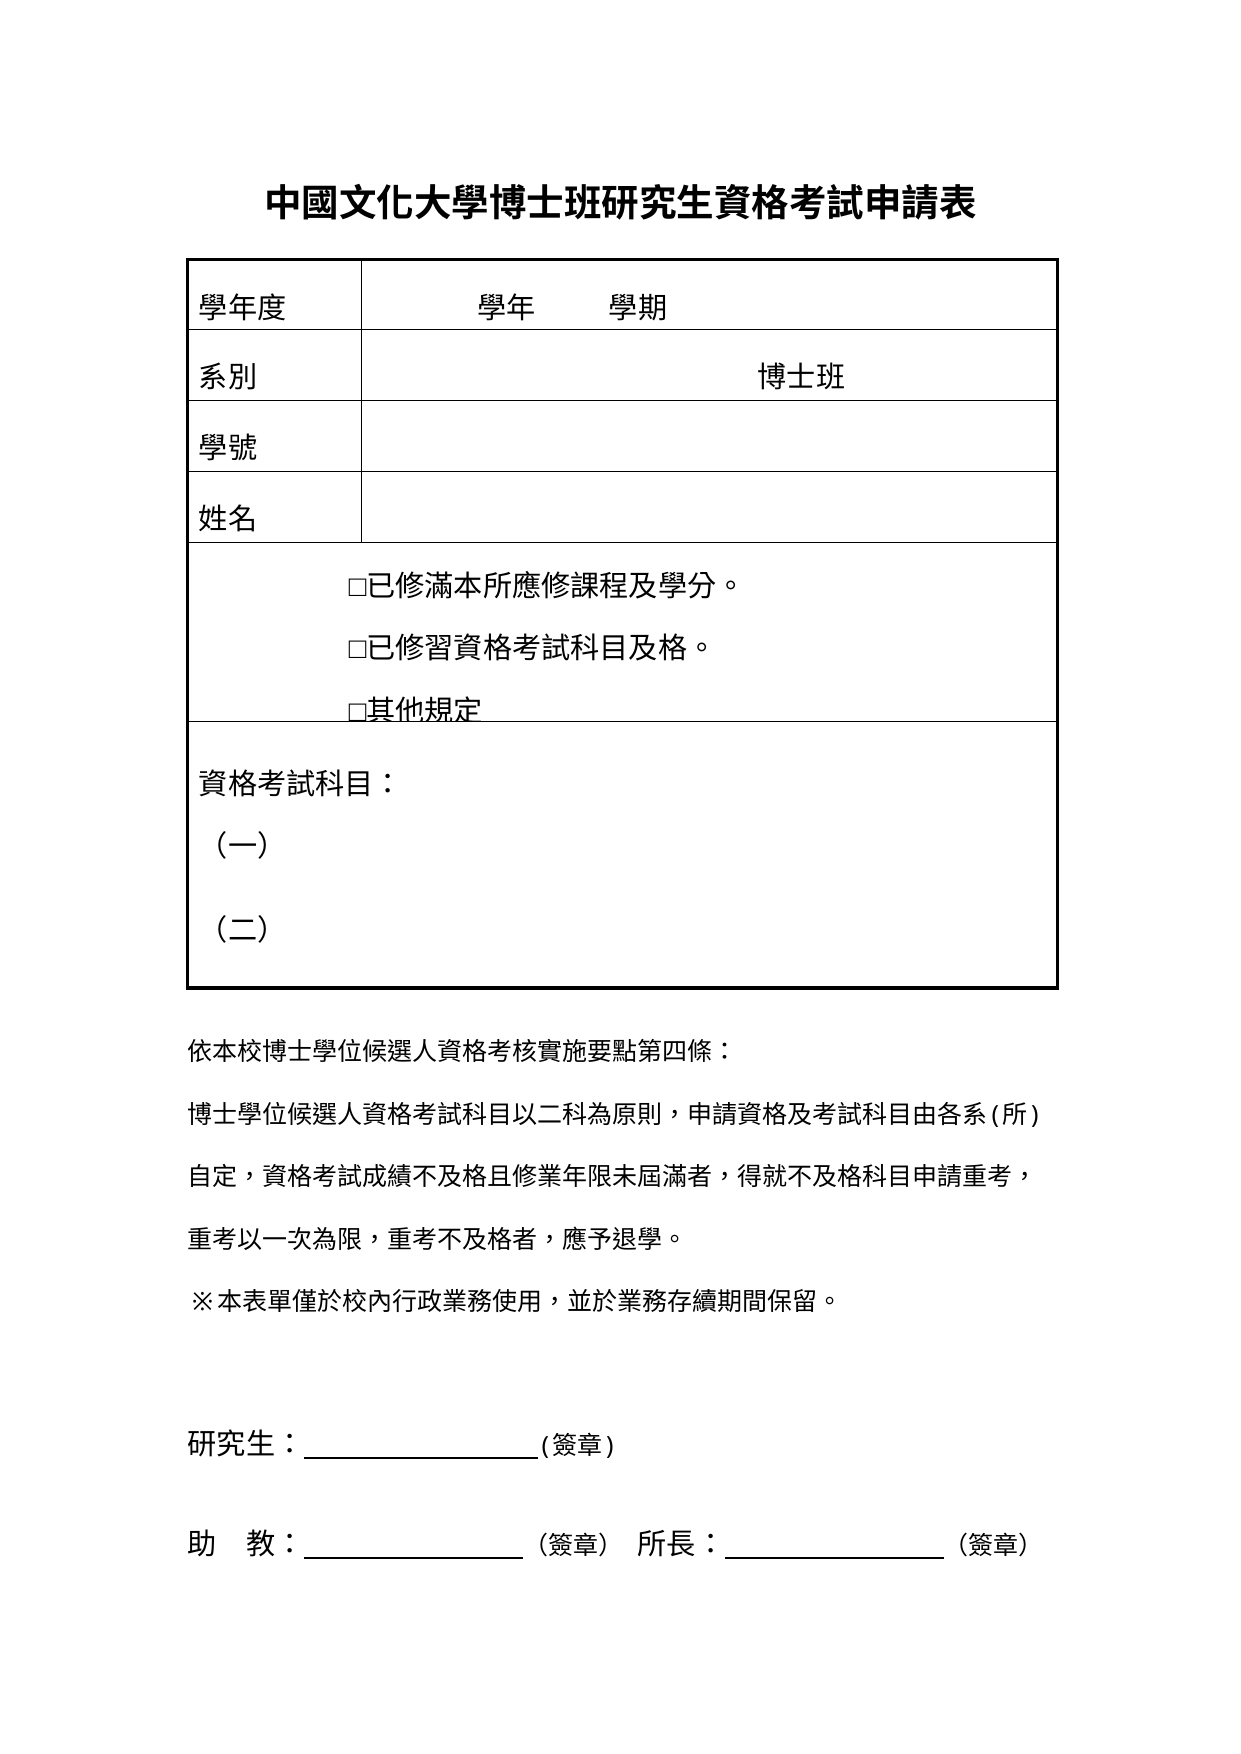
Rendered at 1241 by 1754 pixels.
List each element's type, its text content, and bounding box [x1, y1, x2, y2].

table_cell 博士班 [362, 330, 1056, 400]
text 研究生： (簽章) [187, 1400, 1053, 1463]
text 博士學位候選人資格考試科目以二科為原則，申請資格及考試科目由各系(所)自定，資格考試成績不及格且修業年限未屆滿者，得就不及格科目申請重考，重考以一次為限，重考不及格者，應予退學。 [187, 1071, 1053, 1258]
table_cell 學號 [189, 401, 361, 471]
table_cell □已修滿本所應修課程及學分。 □已修習資格考試科目及格。 □其他規定 [189, 543, 1056, 721]
table_cell 資格考試科目： （一） （二） [189, 722, 1056, 986]
table_cell [362, 401, 1056, 471]
table_cell 系別 [189, 330, 361, 400]
text ※本表單僅於校內行政業務使用，並於業務存續期間保留。 [187, 1258, 1053, 1321]
table_header 學年度 [189, 261, 361, 329]
table_cell 姓名 [189, 472, 361, 542]
text 依本校博士學位候選人資格考核實施要點第四條： [187, 1008, 1053, 1071]
table_cell [362, 472, 1056, 542]
text 中國文化大學博士班研究生資格考試申請表 [187, 158, 1053, 221]
text 助 教： （簽章） 所長： （簽章） [187, 1500, 1053, 1563]
table_header 學年 學期 [362, 261, 1056, 329]
